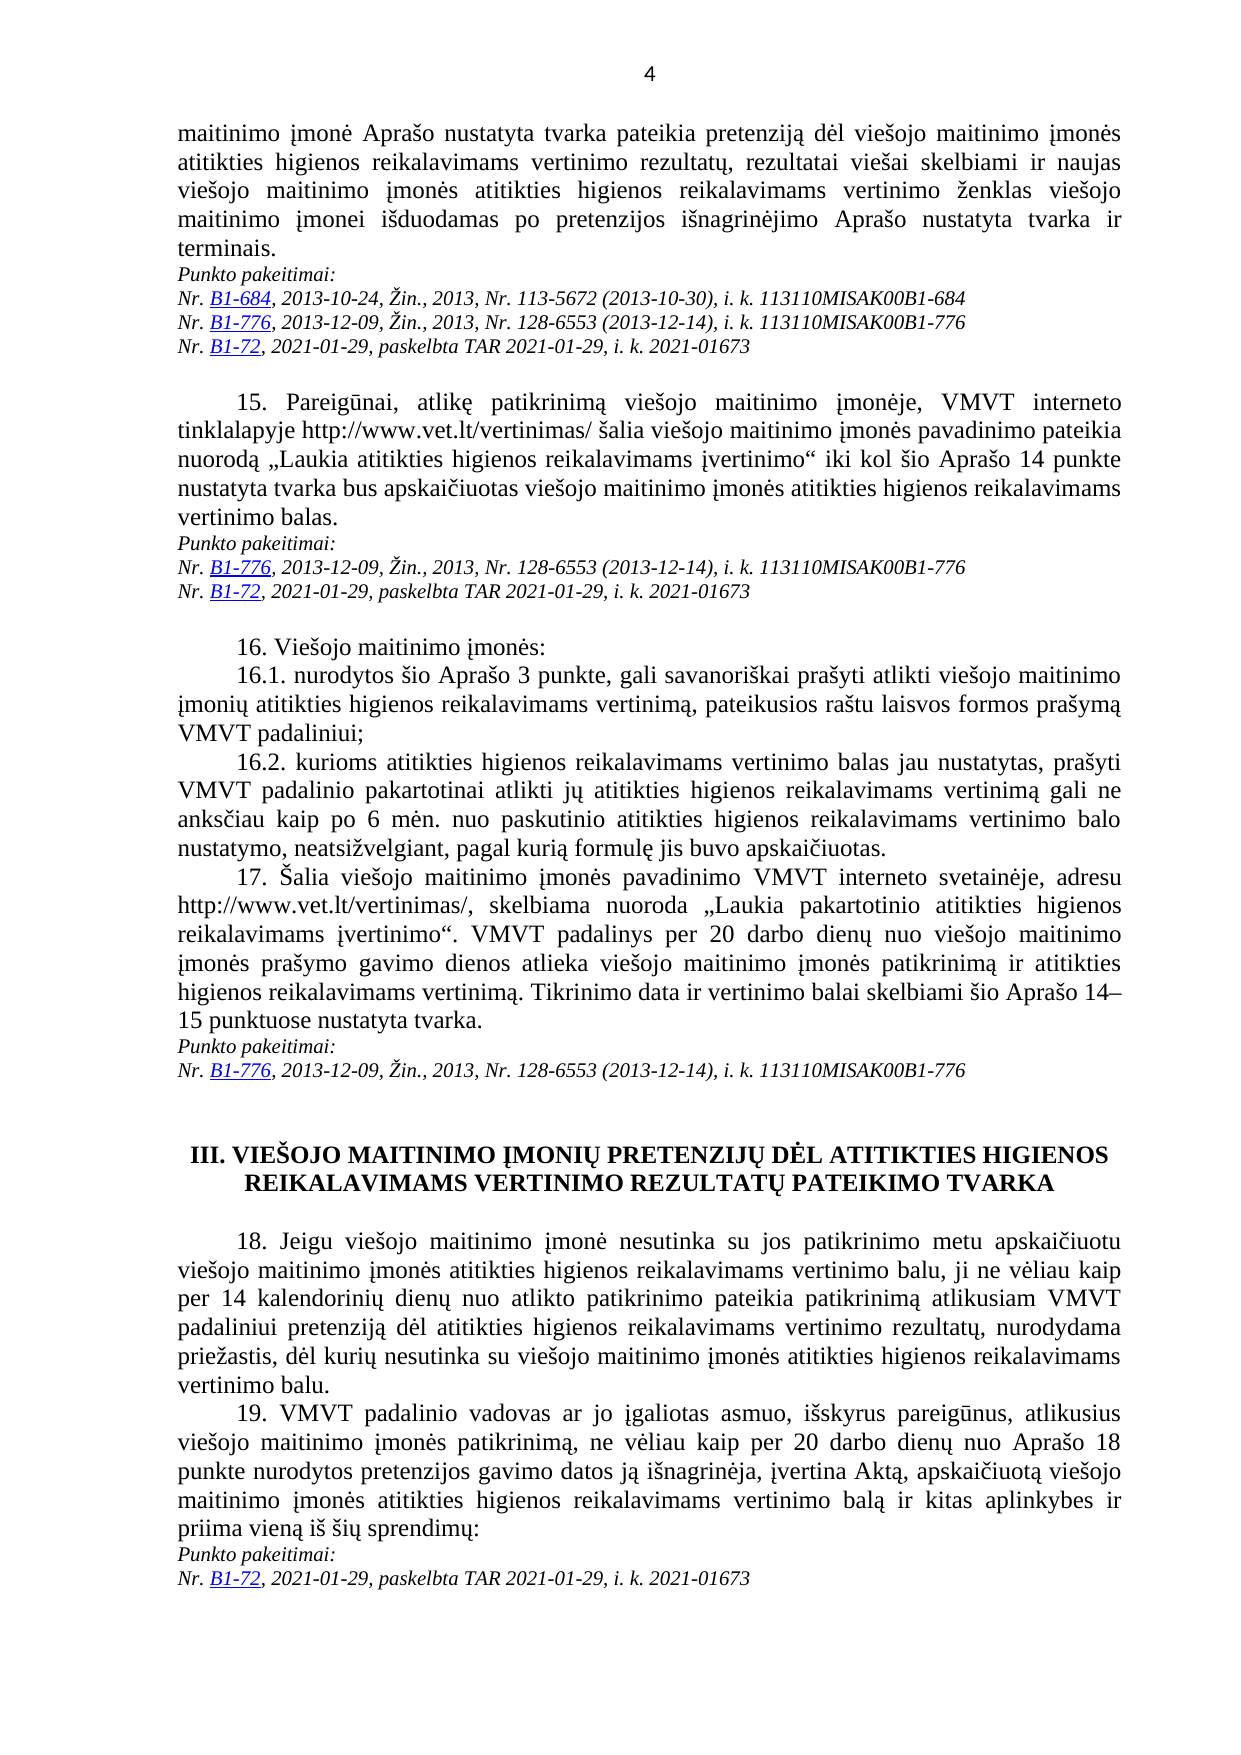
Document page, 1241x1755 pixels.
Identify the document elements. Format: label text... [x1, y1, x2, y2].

text Nr. B1-72, 2021-01-29, paskelbta TAR 2021-01-29, i. k. 2021-01673 [177, 334, 1122, 358]
text 16.1. nurodytos šio Aprašo 3 punkte, gali savanoriškai prašyti atlikti viešojo maitinimo įmonių atitikties higienos reikalavimams vertinimą, pateikusios raštu laisvos formos prašymą VMVT padaliniui; [177, 660, 1122, 747]
text Punkto pakeitimai: [177, 1542, 1122, 1566]
text Nr. B1-684, 2013-10-24, Žin., 2013, Nr. 113-5672 (2013-10-30), i. k. 113110MISAK00B1-684 [177, 286, 1122, 310]
text Nr. B1-776, 2013-12-09, Žin., 2013, Nr. 128-6553 (2013-12-14), i. k. 113110MISAK00B1-776 [177, 555, 1122, 579]
text Nr. B1-72, 2021-01-29, paskelbta TAR 2021-01-29, i. k. 2021-01673 [177, 1566, 1122, 1590]
text 16. Viešojo maitinimo įmonės: [177, 632, 1122, 660]
text 17. Šalia viešojo maitinimo įmonės pavadinimo VMVT interneto svetainėje, adresu http://www.vet.lt/vertinimas/, skelbiama nuoroda „Laukia pakartotinio atitikties higienos reikalavimams įvertinimo“. VMVT padalinys per 20 darbo dienų nuo viešojo maitinimo įmonės prašymo gavimo dienos atlieka viešojo maitinimo įmonės patikrinimą ir atitikties higienos reikalavimams vertinimą. Tikrinimo data ir vertinimo balai skelbiami šio Aprašo 14– 15 punktuose nustatyta tvarka. [177, 862, 1122, 1034]
text Nr. B1-776, 2013-12-09, Žin., 2013, Nr. 128-6553 (2013-12-14), i. k. 113110MISAK00B1-776 [177, 310, 1122, 334]
text III. Viešojo maitinimo įmonių Pretenzijų dėl atitikties higienos reikalavimams vertinimo rezultatų PATEIKIMO TVARKA [177, 1140, 1122, 1197]
text Nr. B1-72, 2021-01-29, paskelbta TAR 2021-01-29, i. k. 2021-01673 [177, 579, 1122, 603]
text maitinimo įmonė Aprašo nustatyta tvarka pateikia pretenziją dėl viešojo maitinimo įmonės atitikties higienos reikalavimams vertinimo rezultatų, rezultatai viešai skelbiami ir naujas viešojo maitinimo įmonės atitikties higienos reikalavimams vertinimo ženklas viešojo maitinimo įmonei išduodamas po pretenzijos išnagrinėjimo Aprašo nustatyta tvarka ir terminais. [177, 118, 1122, 262]
text Punkto pakeitimai: [177, 531, 1122, 555]
text Punkto pakeitimai: [177, 262, 1122, 286]
text Nr. B1-776, 2013-12-09, Žin., 2013, Nr. 128-6553 (2013-12-14), i. k. 113110MISAK00B1-776 [177, 1058, 1122, 1082]
text Punkto pakeitimai: [177, 1034, 1122, 1058]
text 16.2. kurioms atitikties higienos reikalavimams vertinimo balas jau nustatytas, prašyti VMVT padalinio pakartotinai atlikti jų atitikties higienos reikalavimams vertinimą gali ne anksčiau kaip po 6 mėn. nuo paskutinio atitikties higienos reikalavimams vertinimo balo nustatymo, neatsižvelgiant, pagal kurią formulę jis buvo apskaičiuotas. [177, 747, 1122, 862]
text 15. Pareigūnai, atlikę patikrinimą viešojo maitinimo įmonėje, VMVT interneto tinklalapyje http://www.vet.lt/vertinimas/ šalia viešojo maitinimo įmonės pavadinimo pateikia nuorodą „Laukia atitikties higienos reikalavimams įvertinimo“ iki kol šio Aprašo 14 punkte nustatyta tvarka bus apskaičiuotas viešojo maitinimo įmonės atitikties higienos reikalavimams vertinimo balas. [177, 387, 1122, 531]
text 18. Jeigu viešojo maitinimo įmonė nesutinka su jos patikrinimo metu apskaičiuotu viešojo maitinimo įmonės atitikties higienos reikalavimams vertinimo balu, ji ne vėliau kaip per 14 kalendorinių dienų nuo atlikto patikrinimo pateikia patikrinimą atlikusiam VMVT padaliniui pretenziją dėl atitikties higienos reikalavimams vertinimo rezultatų, nurodydama priežastis, dėl kurių nesutinka su viešojo maitinimo įmonės atitikties higienos reikalavimams vertinimo balu. [177, 1226, 1122, 1398]
text 19. VMVT padalinio vadovas ar jo įgaliotas asmuo, išskyrus pareigūnus, atlikusius viešojo maitinimo įmonės patikrinimą, ne vėliau kaip per 20 darbo dienų nuo Aprašo 18 punkte nurodytos pretenzijos gavimo datos ją išnagrinėja, įvertina Aktą, apskaičiuotą viešojo maitinimo įmonės atitikties higienos reikalavimams vertinimo balą ir kitas aplinkybes ir priima vieną iš šių sprendimų: [177, 1398, 1122, 1542]
